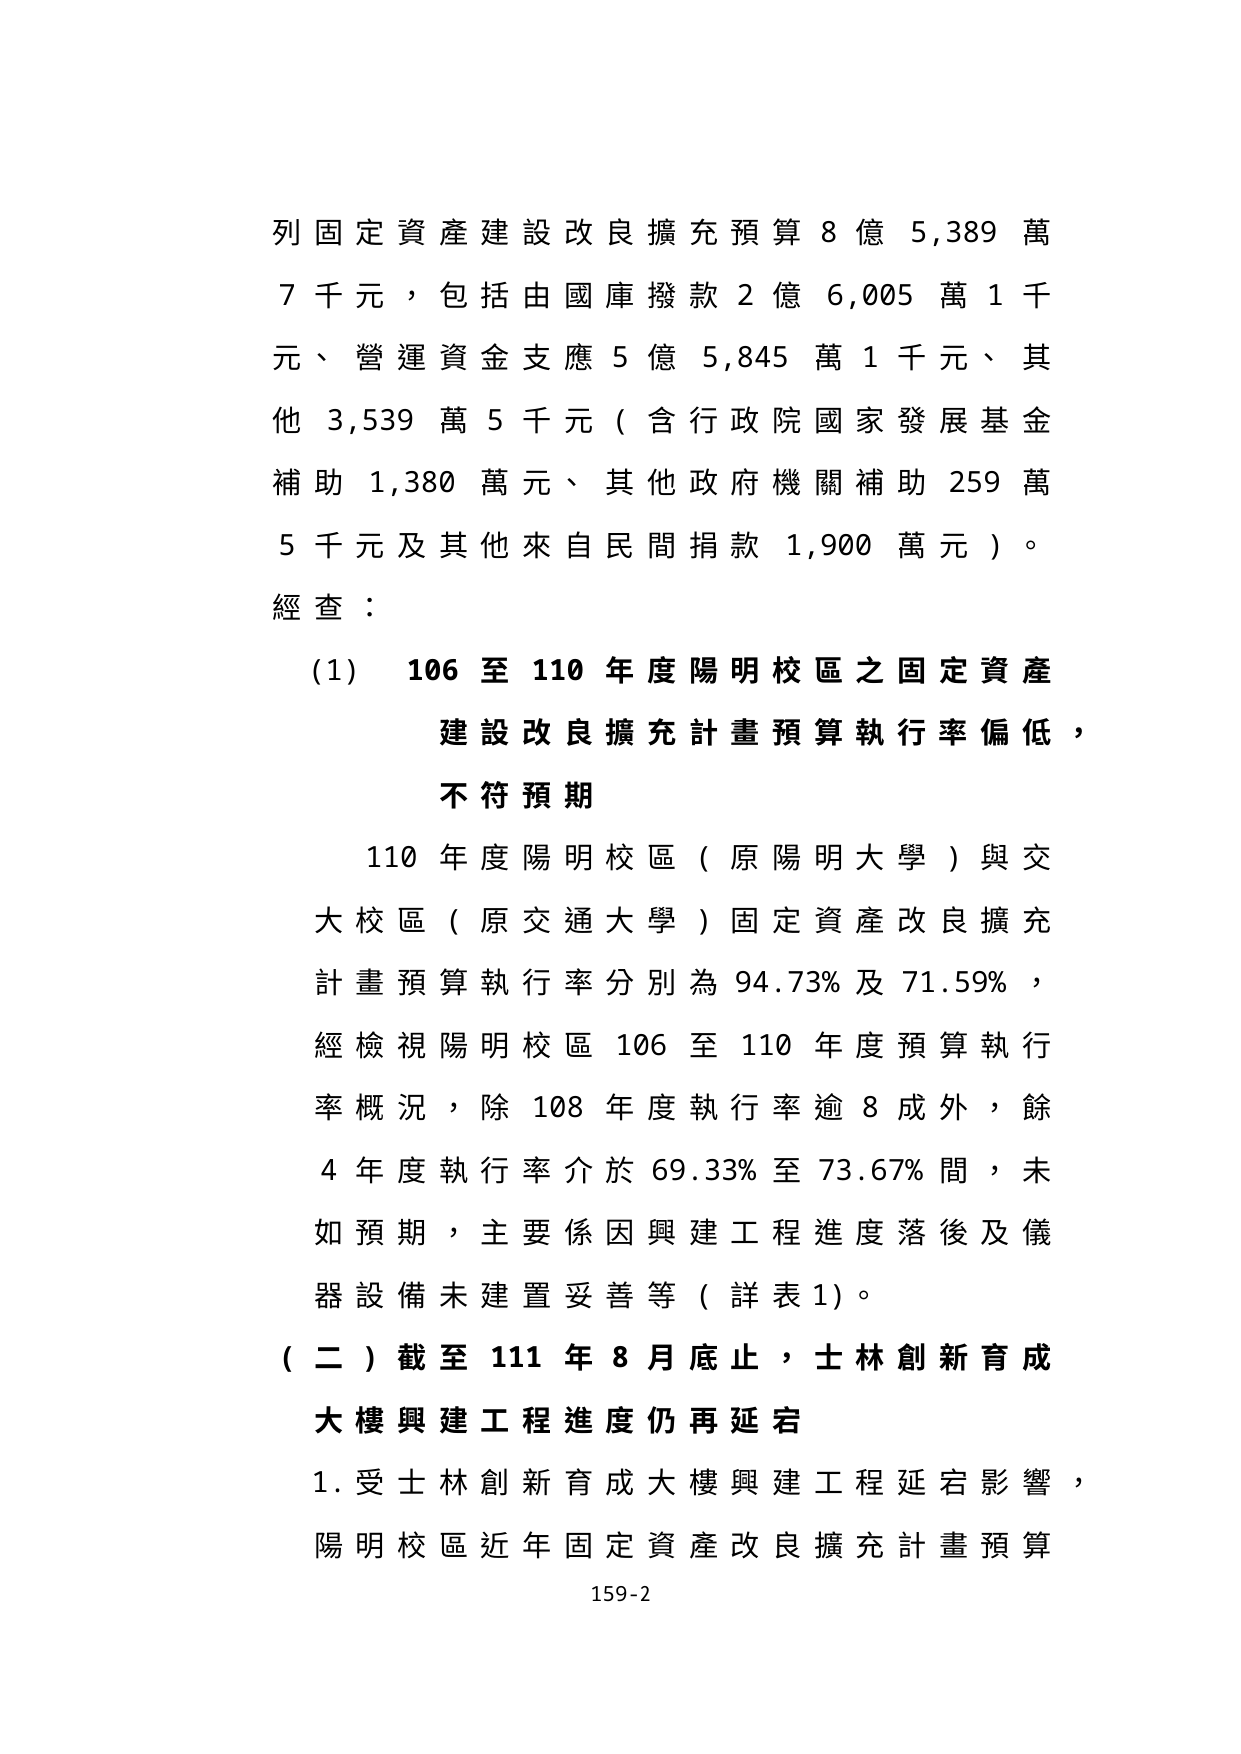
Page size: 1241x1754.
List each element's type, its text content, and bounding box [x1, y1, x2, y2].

list 106至110年度陽明校區之固定資產建設改良擴充計畫預算執行率偏低，不符預期 [301, 627, 1058, 814]
text 列固定資產建設改良擴充預算8億5,389萬7千元，包括由國庫撥款2億6,005萬1千元、營運資金支應5億5,845萬1千元、其他3,539萬5千元(含行政院國家發展基金補助1,380萬元、其他政府機關補助259萬5千元及其他來自民間捐款1,900萬元)。經查： [242, 189, 1058, 627]
text 1.受士林創新育成大樓興建工程延宕影響，陽明校區近年固定資產改良擴充計畫預算執行率未盡理想；按該校105年11月士林創新育成大樓興建計畫構想書，總經費概估1億5,005萬9千元，原分為4年期進行(105年至108年)，因公共藝術設置案公開徵選、請領建造執照、工程招標等時程延遲，又108年11月發生廠商跳票事件終止契約，接續工程部分於109年5月重新發包施作。 [271, 1439, 1058, 1564]
text (二)截至111年8月底止，士林創新育成大樓興建工程進度仍再延宕 [242, 1314, 1058, 1439]
text 110年度陽明校區(原陽明大學)與交大校區(原交通大學)固定資產改良擴充計畫預算執行率分別為94.73%及71.59%，經檢視陽明校區106至110年度預算執行率概況，除108年度執行率逾8成外，餘4年度執行率介於69.33%至73.67%間，未如預期，主要係因興建工程進度落後及儀器設備未建置妥善等(詳表1)。 [271, 814, 1058, 1314]
